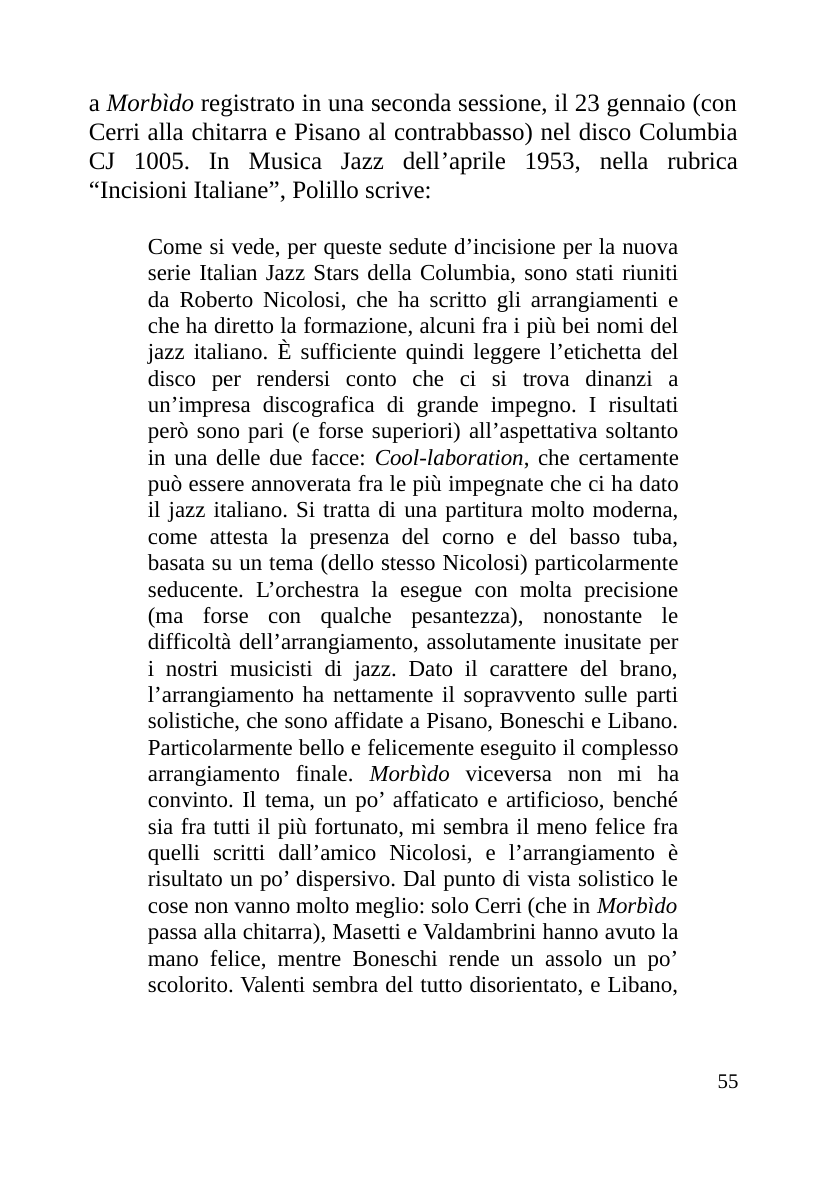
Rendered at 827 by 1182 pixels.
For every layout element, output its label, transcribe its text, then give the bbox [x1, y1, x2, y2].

text a Morbìdo registrato in una seconda sessione, il 23 gennaio (con Cerri alla chitarra e Pisano al contrabbasso) nel disco Columbia CJ 1005. In Musica Jazz dell’aprile 1953, nella rubrica “Incisioni Italiane”, Polillo scrive: [88, 88, 738, 203]
text Come si vede, per queste sedute d’incisione per la nuova serie Italian Jazz Stars della Columbia, sono stati riuniti da Roberto Nicolosi, che ha scritto gli arrangiamenti e che ha diretto la formazione, alcuni fra i più bei nomi del jazz italiano. è sufficiente quindi leggere l’etichetta del disco per rendersi conto che ci si trova dinanzi a un’impresa discografica di grande impegno. I risultati però sono pari (e forse superiori) all’aspettativa soltanto in una delle due facce: Cool-laboration, che certamente può essere annoverata fra le più impegnate che ci ha dato il jazz italiano. Si tratta di una partitura molto moderna, come attesta la presenza del corno e del basso tuba, basata su un tema (dello stesso Nicolosi) particolarmente seducente. L’orchestra la esegue con molta precisione (ma forse con qualche pesantezza), nonostante le difficoltà dell’arrangiamento, assolutamente inusitate per i nostri musicisti di jazz. Dato il carattere del brano, l’arrangiamento ha nettamente il sopravvento sulle parti solistiche, che sono affidate a Pisano, Boneschi e Libano. Particolarmente bello e felicemente eseguito il complesso arrangiamento finale. Morbìdo viceversa non mi ha convinto. Il tema, un po’ affaticato e artificioso, benché sia fra tutti il più fortunato, mi sembra il meno felice fra quelli scritti dall’amico Nicolosi, e l’arrangiamento è risultato un po’ dispersivo. Dal punto di vista solistico le cose non vanno molto meglio: solo Cerri (che in Morbìdo passa alla chitarra), Masetti e Valdambrini hanno avuto la mano felice, mentre Boneschi rende un assolo un po’ scolorito. Valenti sembra del tutto disorientato, e Libano, [148, 233, 679, 997]
